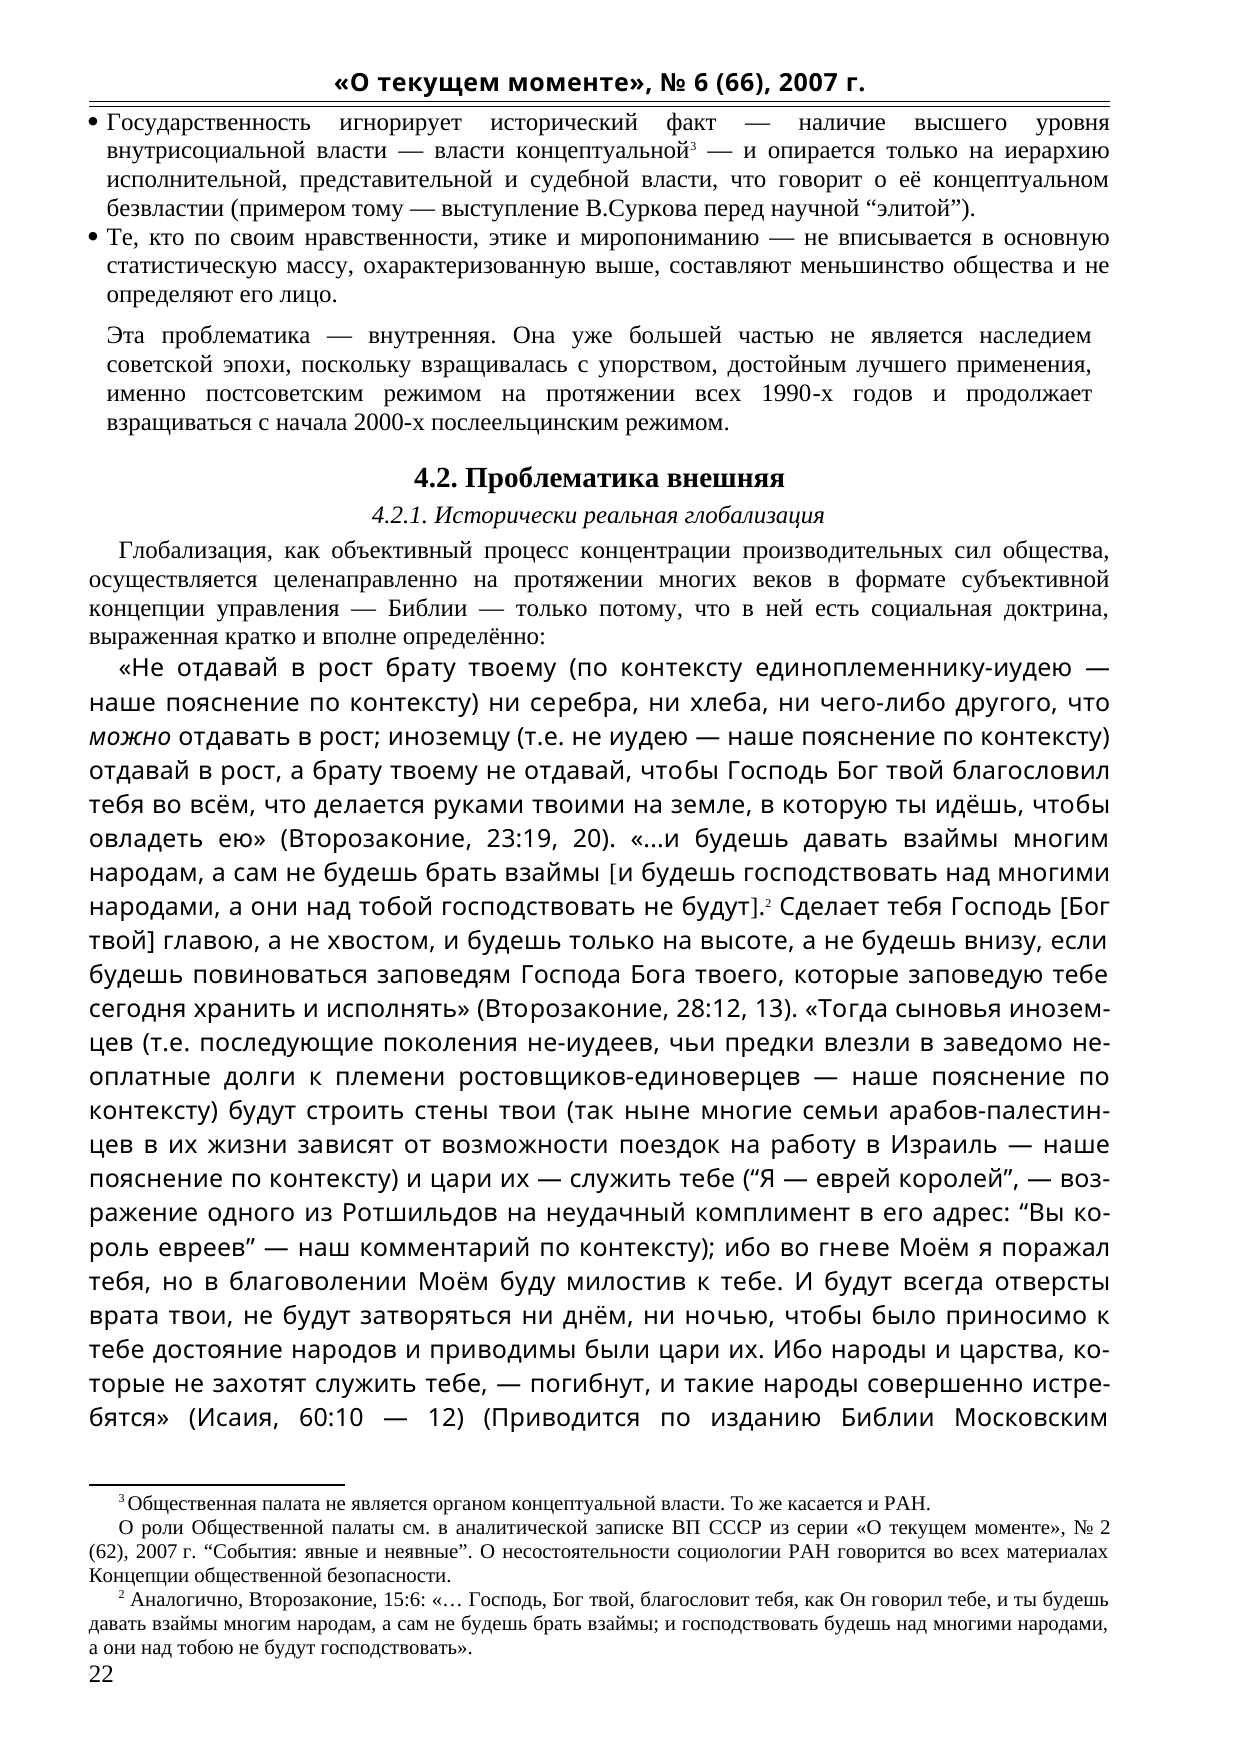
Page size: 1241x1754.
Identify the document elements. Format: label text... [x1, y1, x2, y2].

list Государственность игнорирует исторический факт — наличие высшего уровня внутрисоциальной власти — власти концептуальной — и опирается только на иерархию исполнительной, представительной и судебной власти, что говорит о её концептуальном безвластии (примером тому — выступление В.Суркова перед научной “элитой”). [89, 107, 1110, 222]
text Аналогично, Второзаконие, 15:6: «… Господь, Бог твой, благословит тебя, как Он говорил тебе, и ты будешь давать взаймы многим народам, а сам не будешь брать взаймы; и господствовать будешь над многими народами, а они над тобою не будут господствовать». [89, 1587, 1110, 1659]
list О роли Общественной палаты см. в аналитической записке ВП СССР из серии «О текущем моменте», № 2 (62), 2007 г. “События: явные и неявные”. О несостоятельности социологии РАН говорится во всех материалах Концепции общественной безопасности. [89, 1515, 1110, 1587]
subtitle 4.2.1. Исторически реальная глобализация [89, 500, 1110, 529]
list Общественная палата не является органом концептуальной власти. То же касается и РАН. [89, 1491, 1110, 1515]
list Те, кто по своим нравственности, этике и миропониманию — не вписывается в основную статистическую массу, охарактеризованную выше, составляют меньшинство общества и не определяют его лицо. [89, 222, 1110, 308]
subtitle 4.2. Проблематика внешняя [89, 460, 1110, 494]
text Глобализация, как объективный процесс концентрации производительных сил общества, осуществляется целенаправленно на протяжении многих веков в формате субъективной концепции управления — Библии — только потому, что в ней есть социальная доктрина, выраженная кратко и вполне определённо: [89, 535, 1110, 650]
text «Не отда­вай в рост бра­ту твое­му (по кон­тек­сту еди­но­пле­мен­ни­ку-иу­дею — наше пояснение по контексту) ни се­реб­ра, ни хле­ба, ни че­го-ли­бо дру­го­го, что мож­но от­да­вать в рост; ино­зем­цу (т.е. не иу­дею — наше пояснение по контексту) от­да­вай в рост, а брату твоему не отдавай, что­бы Гос­подь Бог твой бла­го­сло­вил те­бя во всём, что де­ла­ет­ся ру­ка­ми твои­ми на зем­ле, в ко­то­рую ты идёшь, что­бы овла­деть ею» (Второза­коние, 23:19, 20). «...и будешь давать взаймы многим народам, а сам не будешь брать взаймы [и бу­дешь гос­под­ство­вать над мно­ги­ми на­ро­да­ми, а они над то­бой гос­под­ство­вать не бу­дут]. Сделает тебя Господь [Бог твой] главою, а не хвостом, и будешь только на высоте, а не будешь внизу, если будешь повиноваться заповедям Господа Бога твоего, которые заповедую тебе сегодня хранить и исполнять» (Вто­ро­за­ко­ние, 28:12, 13). «То­гда сы­но­вья ино­зем­цев (т.е. по­сле­дую­щие по­ко­ле­ния не-иу­де­ев, чьи пред­ки влез­ли в за­ве­до­мо не­оп­лат­ные дол­ги к пле­ме­ни рос­тов­щи­ков-еди­но­вер­цев — наше пояснение по контексту) бу­дут стро­ить сте­ны твои (так ны­не мно­гие се­мьи ара­бов-па­ле­стин­цев в их жизни за­ви­сят от воз­мож­но­сти по­ез­док на ра­бо­ту в Из­ра­иль — наше пояснение по контексту) и ца­ри их — слу­жить те­бе (“Я — ев­рей ко­ро­лей”, — воз­ра­же­ние од­но­го из Рот­шиль­дов на не­удач­ный ком­пли­мент в его ад­рес: “Вы ко­роль ев­ре­ев” — наш комментарий по контексту); ибо во гне­ве Мо­ём я по­ра­жал те­бя, но в бла­го­воле­нии Мо­ём бу­ду милостив к те­бе. И бу­дут всегда от­вер­сты вра­та твои, не бу­дут за­тво­рять­ся ни днём, ни но­чью, что­бы бы­ло при­но­си­мо к те­бе дос­тоя­ние на­ро­дов и при­во­ди­мы бы­ли ца­ри их. Ибо на­ро­ды и цар­ст­ва, ко­то­рые не за­хо­тят слу­жить те­бе, — по­гиб­нут, и та­кие на­ро­ды со­вер­шен­но ис­тре­бят­ся» (Иса­ия, 60:10 — 12) (Приводится по изданию Библии Московским [89, 650, 1110, 1433]
text Эта проблематика — внутренняя. Она уже большей частью не является наследием советской эпохи, поскольку взращивалась с упорством, достойным лучшего применения, именно постсоветским режимом на протяжении всех 1990‑х годов и продолжает взращиваться с начала 2000‑х послеельцинским режимом. [106, 320, 1093, 435]
